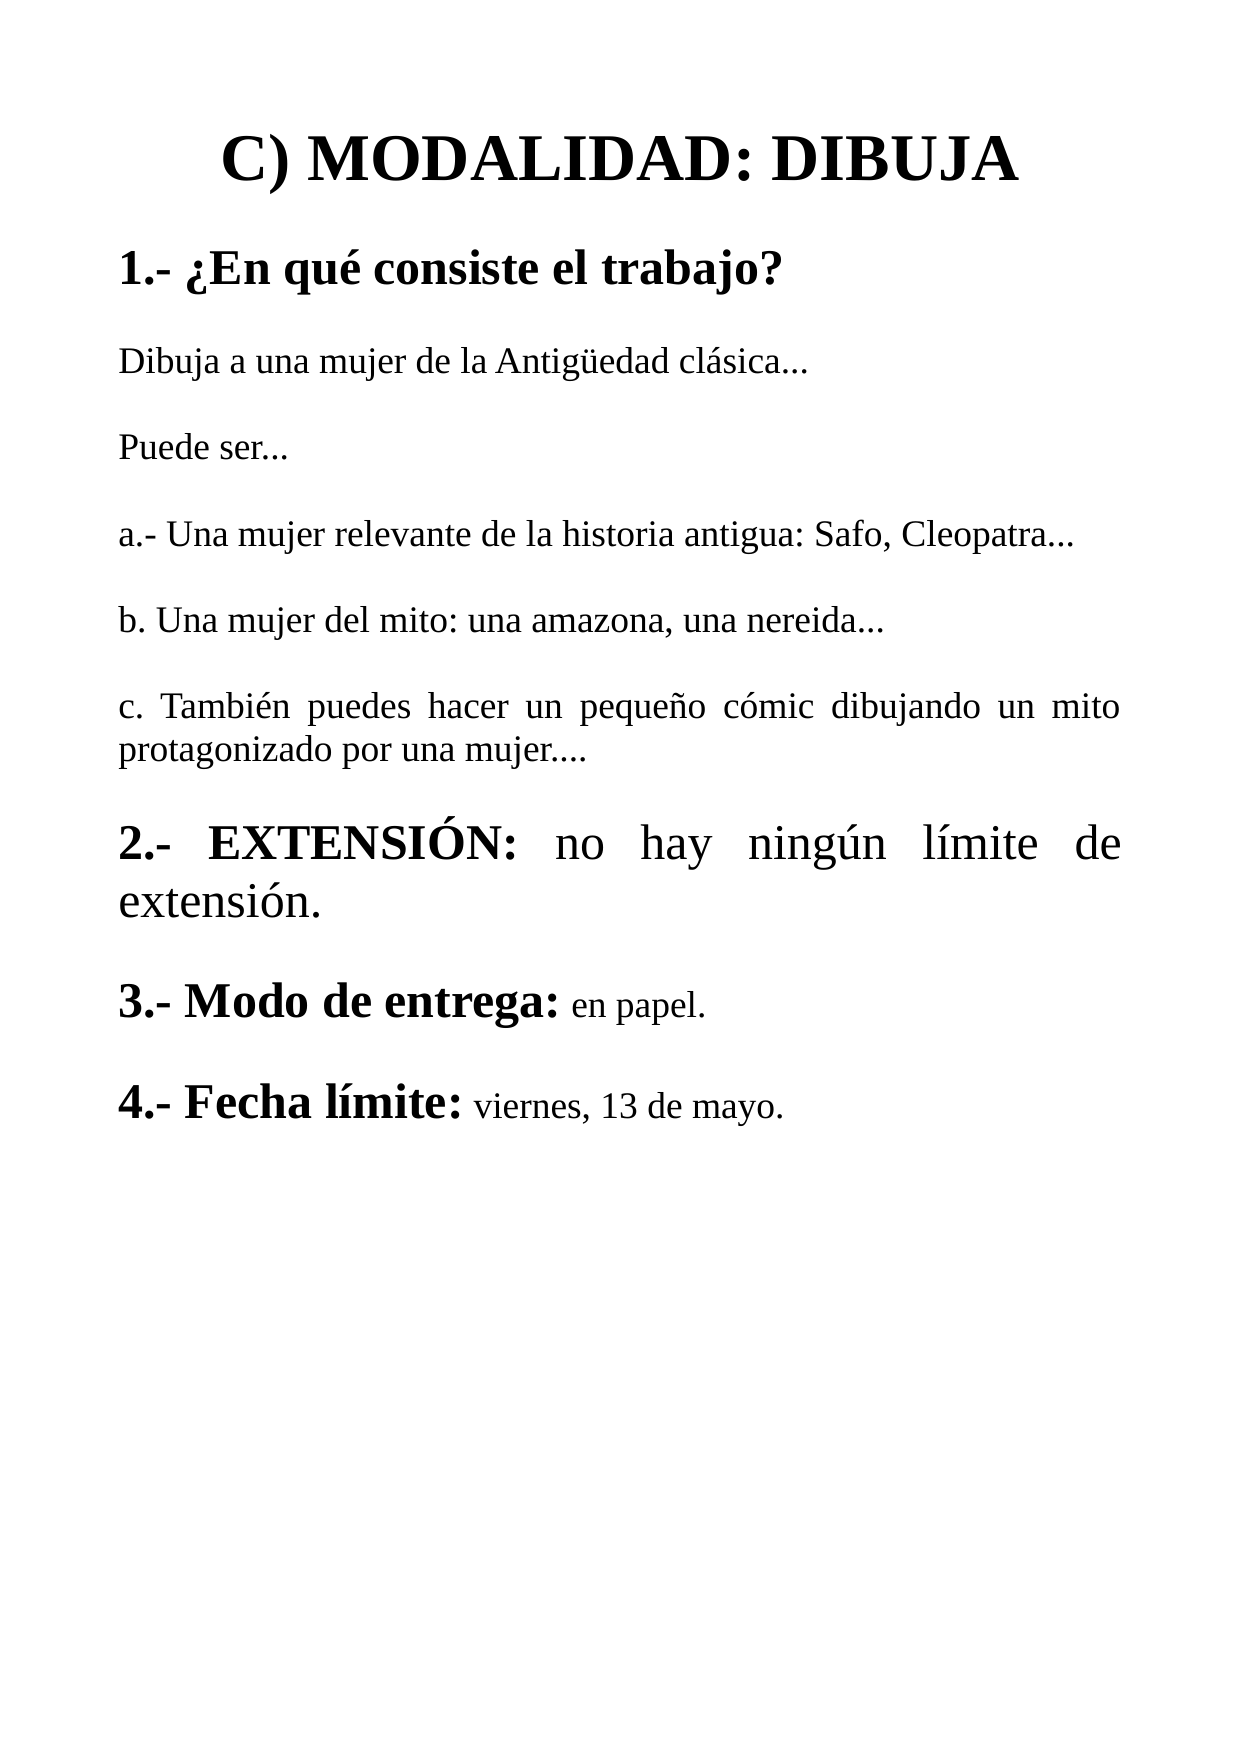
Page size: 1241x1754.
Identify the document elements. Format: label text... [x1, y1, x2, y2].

text 1.- ¿En qué consiste el trabajo? [118, 238, 1122, 295]
text 3.- Modo de entrega: en papel. [118, 971, 1122, 1028]
text Dibuja a una mujer de la Antigüedad clásica... [118, 338, 1122, 382]
text C) MODALIDAD: DIBUJA [118, 118, 1122, 195]
text Puede ser... [118, 425, 1122, 468]
text b. Una mujer del mito: una amazona, una nereida... [118, 597, 1122, 640]
text 2.- EXTENSIÓN: no hay ningún límite de extensión. [118, 813, 1122, 928]
text c. También puedes hacer un pequeño cómic dibujando un mito protagonizado por una mujer.... [118, 683, 1122, 770]
text a.- Una mujer relevante de la historia antigua: Safo, Cleopatra... [118, 511, 1122, 554]
text 4.- Fecha límite: viernes, 13 de mayo. [118, 1072, 1122, 1129]
